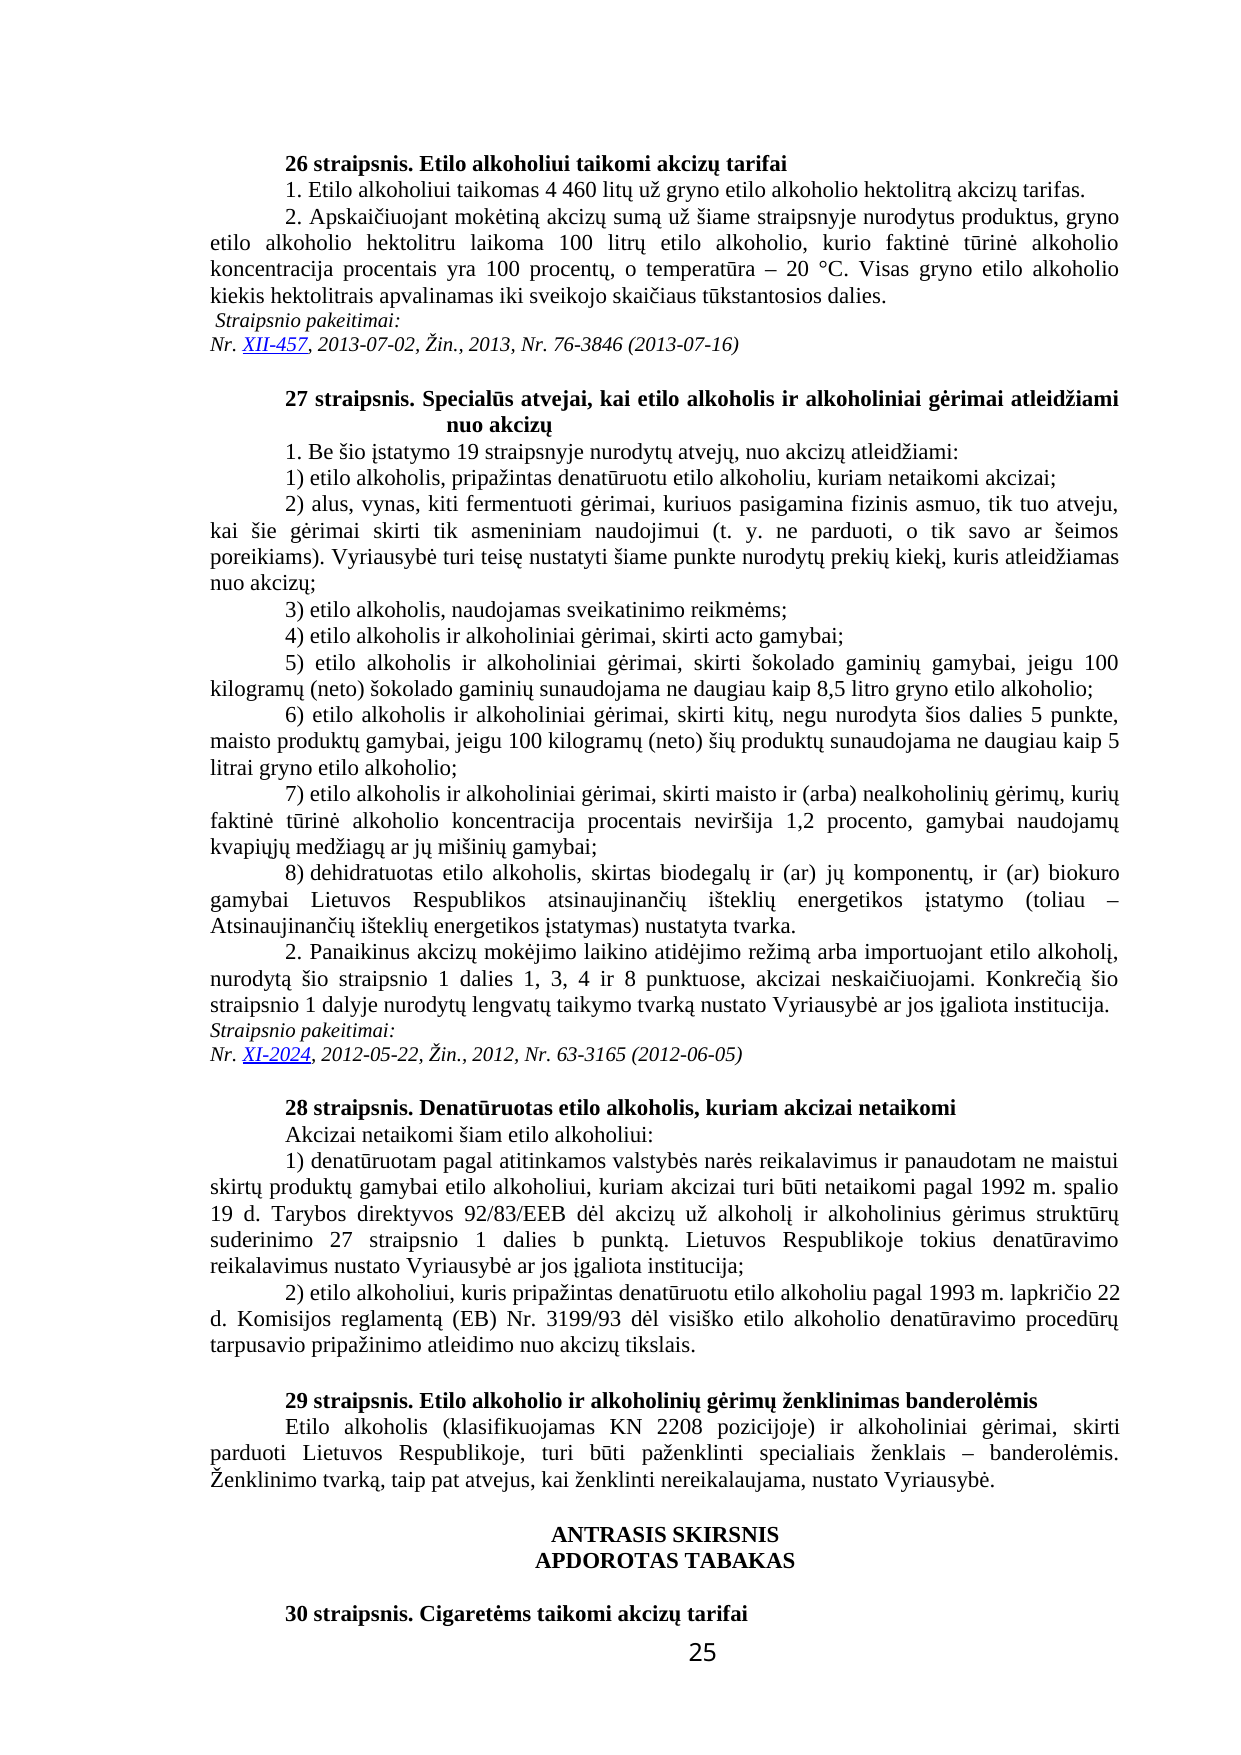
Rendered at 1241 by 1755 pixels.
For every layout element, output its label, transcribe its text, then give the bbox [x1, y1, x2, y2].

text Nr. XI-2024, 2012-05-22, Žin., 2012, Nr. 63-3165 (2012-06-05) [210, 1042, 1120, 1066]
text 2. Panaikinus akcizų mokėjimo laikino atidėjimo režimą arba importuojant etilo alkoholį, nurodytą šio straipsnio 1 dalies 1, 3, 4 ir 8 punktuose, akcizai neskaičiuojami. Konkrečią šio straipsnio 1 dalyje nurodytų lengvatų taikymo tvarką nustato Vyriausybė ar jos įgaliota institucija. [210, 938, 1120, 1017]
text Akcizai netaikomi šiam etilo alkoholiui: [210, 1121, 1120, 1147]
text 4) etilo alkoholis ir alkoholiniai gėrimai, skirti acto gamybai; [210, 622, 1120, 648]
text Nr. XII-457, 2013-07-02, Žin., 2013, Nr. 76-3846 (2013-07-16) [210, 332, 1120, 356]
text 29 straipsnis. Etilo alkoholio ir alkoholinių gėrimų ženklinimas banderolėmis [210, 1387, 1120, 1413]
text 30 straipsnis. Cigaretėms taikomi akcizų tarifai [210, 1600, 1120, 1626]
text 1) denatūruotam pagal atitinkamos valstybės narės reikalavimus ir panaudotam ne maistui skirtų produktų gamybai etilo alkoholiui, kuriam akcizai turi būti netaikomi pagal 1992 m. spalio 19 d. Tarybos direktyvos 92/83/EEB dėl akcizų už alkoholį ir alkoholinius gėrimus struktūrų suderinimo 27 straipsnio 1 dalies b punktą. Lietuvos Respublikoje tokius denatūravimo reikalavimus nustato Vyriausybė ar jos įgaliota institucija; [210, 1147, 1120, 1279]
text 27 straipsnis. Specialūs atvejai, kai etilo alkoholis ir alkoholiniai gėrimai atleidžiami nuo akcizų [285, 385, 1120, 438]
text 26 straipsnis. Etilo alkoholiui taikomi akcizų tarifai [210, 150, 1120, 176]
text 3) etilo alkoholis, naudojamas sveikatinimo reikmėms; [210, 596, 1120, 622]
text 1. Be šio įstatymo 19 straipsnyje nurodytų atvejų, nuo akcizų atleidžiami: [210, 438, 1120, 464]
text APDOROTAS TABAKAS [210, 1547, 1120, 1573]
text ANTRASIS SKIRSNIS [210, 1521, 1120, 1547]
text 1) etilo alkoholis, pripažintas denatūruotu etilo alkoholiu, kuriam netaikomi akcizai; [210, 464, 1120, 490]
text 2) alus, vynas, kiti fermentuoti gėrimai, kuriuos pasigamina fizinis asmuo, tik tuo atveju, kai šie gėrimai skirti tik asmeniniam naudojimui (t. y. ne parduoti, o tik savo ar šeimos poreikiams). Vyriausybė turi teisę nustatyti šiame punkte nurodytų prekių kiekį, kuris atleidžiamas nuo akcizų; [210, 490, 1120, 596]
text 6) etilo alkoholis ir alkoholiniai gėrimai, skirti kitų, negu nurodyta šios dalies 5 punkte, maisto produktų gamybai, jeigu 100 kilogramų (neto) šių produktų sunaudojama ne daugiau kaip 5 litrai gryno etilo alkoholio; [210, 701, 1120, 780]
text 1. Etilo alkoholiui taikomas 4 460 litų už gryno etilo alkoholio hektolitrą akcizų tarifas. [210, 176, 1120, 203]
text 2. Apskaičiuojant mokėtiną akcizų sumą už šiame straipsnyje nurodytus produktus, gryno etilo alkoholio hektolitru laikoma 100 litrų etilo alkoholio, kurio faktinė tūrinė alkoholio koncentracija procentais yra 100 procentų, o temperatūra – 20 °C. Visas gryno etilo alkoholio kiekis hektolitrais apvalinamas iki sveikojo skaičiaus tūkstantosios dalies. [210, 203, 1120, 308]
text 5) etilo alkoholis ir alkoholiniai gėrimai, skirti šokolado gaminių gamybai, jeigu 100 kilogramų (neto) šokolado gaminių sunaudojama ne daugiau kaip 8,5 litro gryno etilo alkoholio; [210, 648, 1120, 701]
text Etilo alkoholis (klasifikuojamas KN 2208 pozicijoje) ir alkoholiniai gėrimai, skirti parduoti Lietuvos Respublikoje, turi būti paženklinti specialiais ženklais – banderolėmis. Ženklinimo tvarką, taip pat atvejus, kai ženklinti nereikalaujama, nustato Vyriausybė. [210, 1413, 1120, 1492]
text 8) dehidratuotas etilo alkoholis, skirtas biodegalų ir (ar) jų komponentų, ir (ar) biokuro gamybai Lietuvos Respublikos atsinaujinančių išteklių energetikos įstatymo (toliau – Atsinaujinančių išteklių energetikos įstatymas) nustatyta tvarka. [210, 859, 1120, 938]
text 2) etilo alkoholiui, kuris pripažintas denatūruotu etilo alkoholiu pagal 1993 m. lapkričio 22 d. Komisijos reglamentą (EB) Nr. 3199/93 dėl visiško etilo alkoholio denatūravimo procedūrų tarpusavio pripažinimo atleidimo nuo akcizų tikslais. [210, 1279, 1120, 1358]
text Straipsnio pakeitimai: [210, 308, 1120, 332]
text 28 straipsnis. Denatūruotas etilo alkoholis, kuriam akcizai netaikomi [210, 1094, 1120, 1121]
text Straipsnio pakeitimai: [210, 1017, 1120, 1042]
text 7) etilo alkoholis ir alkoholiniai gėrimai, skirti maisto ir (arba) nealkoholinių gėrimų, kurių faktinė tūrinė alkoholio koncentracija procentais neviršija 1,2 procento, gamybai naudojamų kvapiųjų medžiagų ar jų mišinių gamybai; [210, 780, 1120, 859]
